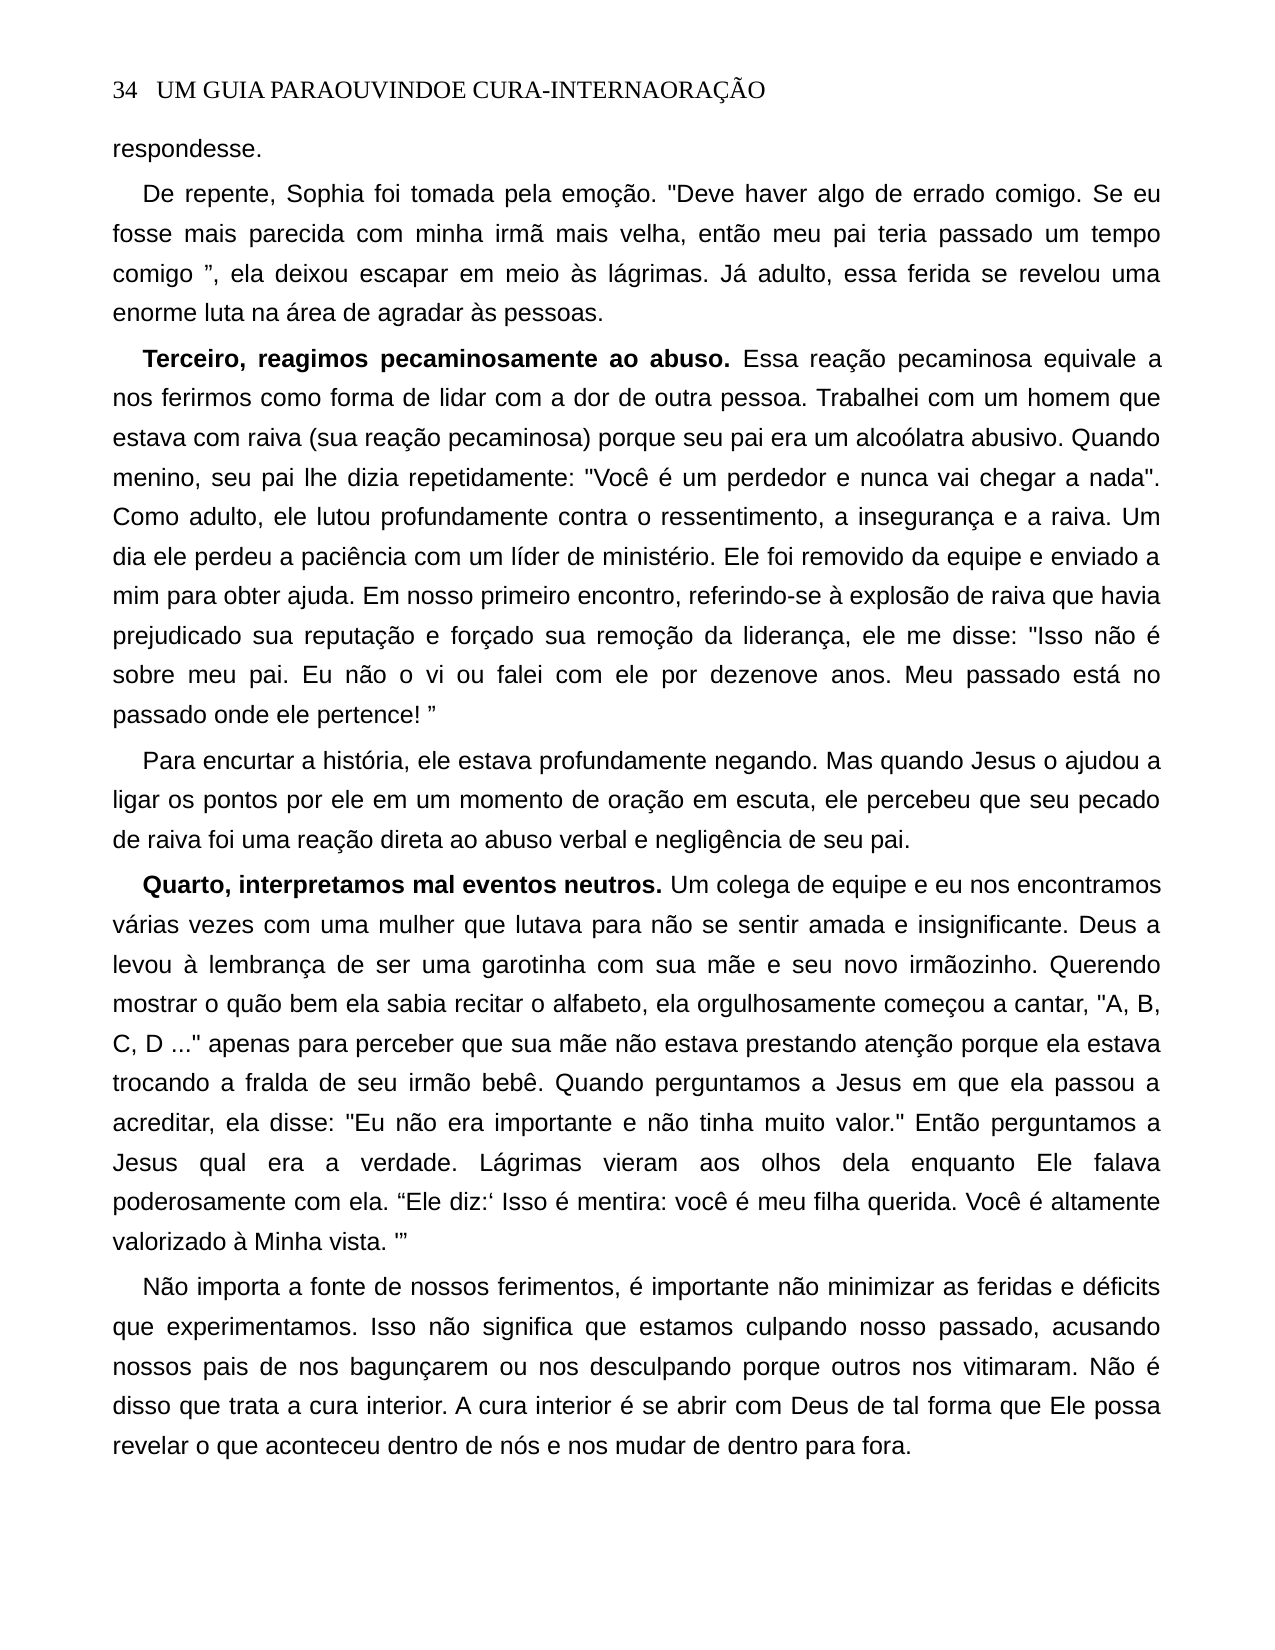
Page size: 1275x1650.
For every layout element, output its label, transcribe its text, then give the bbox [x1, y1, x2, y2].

text De repente, Sophia foi tomada pela emoção. "Deve haver algo de errado comigo. Se eu fosse mais parecida com minha irmã mais velha, então meu pai teria passado um tempo comigo ”, ela deixou escapar em meio às lágrimas. Já adulto, essa ferida se revelou uma enorme luta na área de agradar às pessoas. [112, 179, 1162, 327]
text Para encurtar a história, ele estava profundamente negando. Mas quando Jesus o ajudou a ligar os pontos por ele em um momento de oração em escuta, ele percebeu que seu pecado de raiva foi uma reação direta ao abuso verbal e negligência de seu pai. [112, 746, 1162, 853]
text Terceiro, reagimos pecaminosamente ao abuso. Essa reação pecaminosa equivale a nos ferirmos como forma de lidar com a dor de outra pessoa. Trabalhei com um homem que estava com raiva (sua reação pecaminosa) porque seu pai era um alcoólatra abusivo. Quando menino, seu pai lhe dizia repetidamente: "Você é um perdedor e nunca vai chegar a nada". Como adulto, ele lutou profundamente contra o ressentimento, a insegurança e a raiva. Um dia ele perdeu a paciência com um líder de ministério. Ele foi removido da equipe e enviado a mim para obter ajuda. Em nosso primeiro encontro, referindo-se à explosão de raiva que havia prejudicado sua reputação e forçado sua remoção da liderança, ele me disse: "Isso não é sobre meu pai. Eu não o vi ou falei com ele por dezenove anos. Meu passado está no passado onde ele pertence! ” [112, 344, 1162, 729]
text Quarto, interpretamos mal eventos neutros. Um colega de equipe e eu nos encontramos várias vezes com uma mulher que lutava para não se sentir amada e insignificante. Deus a levou à lembrança de ser uma garotinha com sua mãe e seu novo irmãozinho. Querendo mostrar o quão bem ela sabia recitar o alfabeto, ela orgulhosamente começou a cantar, "A, B, C, D ..." apenas para perceber que sua mãe não estava prestando atenção porque ela estava trocando a fralda de seu irmão bebê. Quando perguntamos a Jesus em que ela passou a acreditar, ela disse: "Eu não era importante e não tinha muito valor." Então perguntamos a Jesus qual era a verdade. Lágrimas vieram aos olhos dela enquanto Ele falava poderosamente com ela. “Ele diz:‘ Isso é mentira: você é meu filha querida. Você é altamente valorizado à Minha vista. '” [112, 870, 1162, 1255]
text Não importa a fonte de nossos ferimentos, é importante não minimizar as feridas e déficits que experimentamos. Isso não significa que estamos culpando nosso passado, acusando nossos pais de nos bagunçarem ou nos desculpando porque outros nos vitimaram. Não é disso que trata a cura interior. A cura interior é se abrir com Deus de tal forma que Ele possa revelar o que aconteceu dentro de nós e nos mudar de dentro para fora. [112, 1272, 1162, 1459]
text respondesse. [112, 134, 1162, 162]
